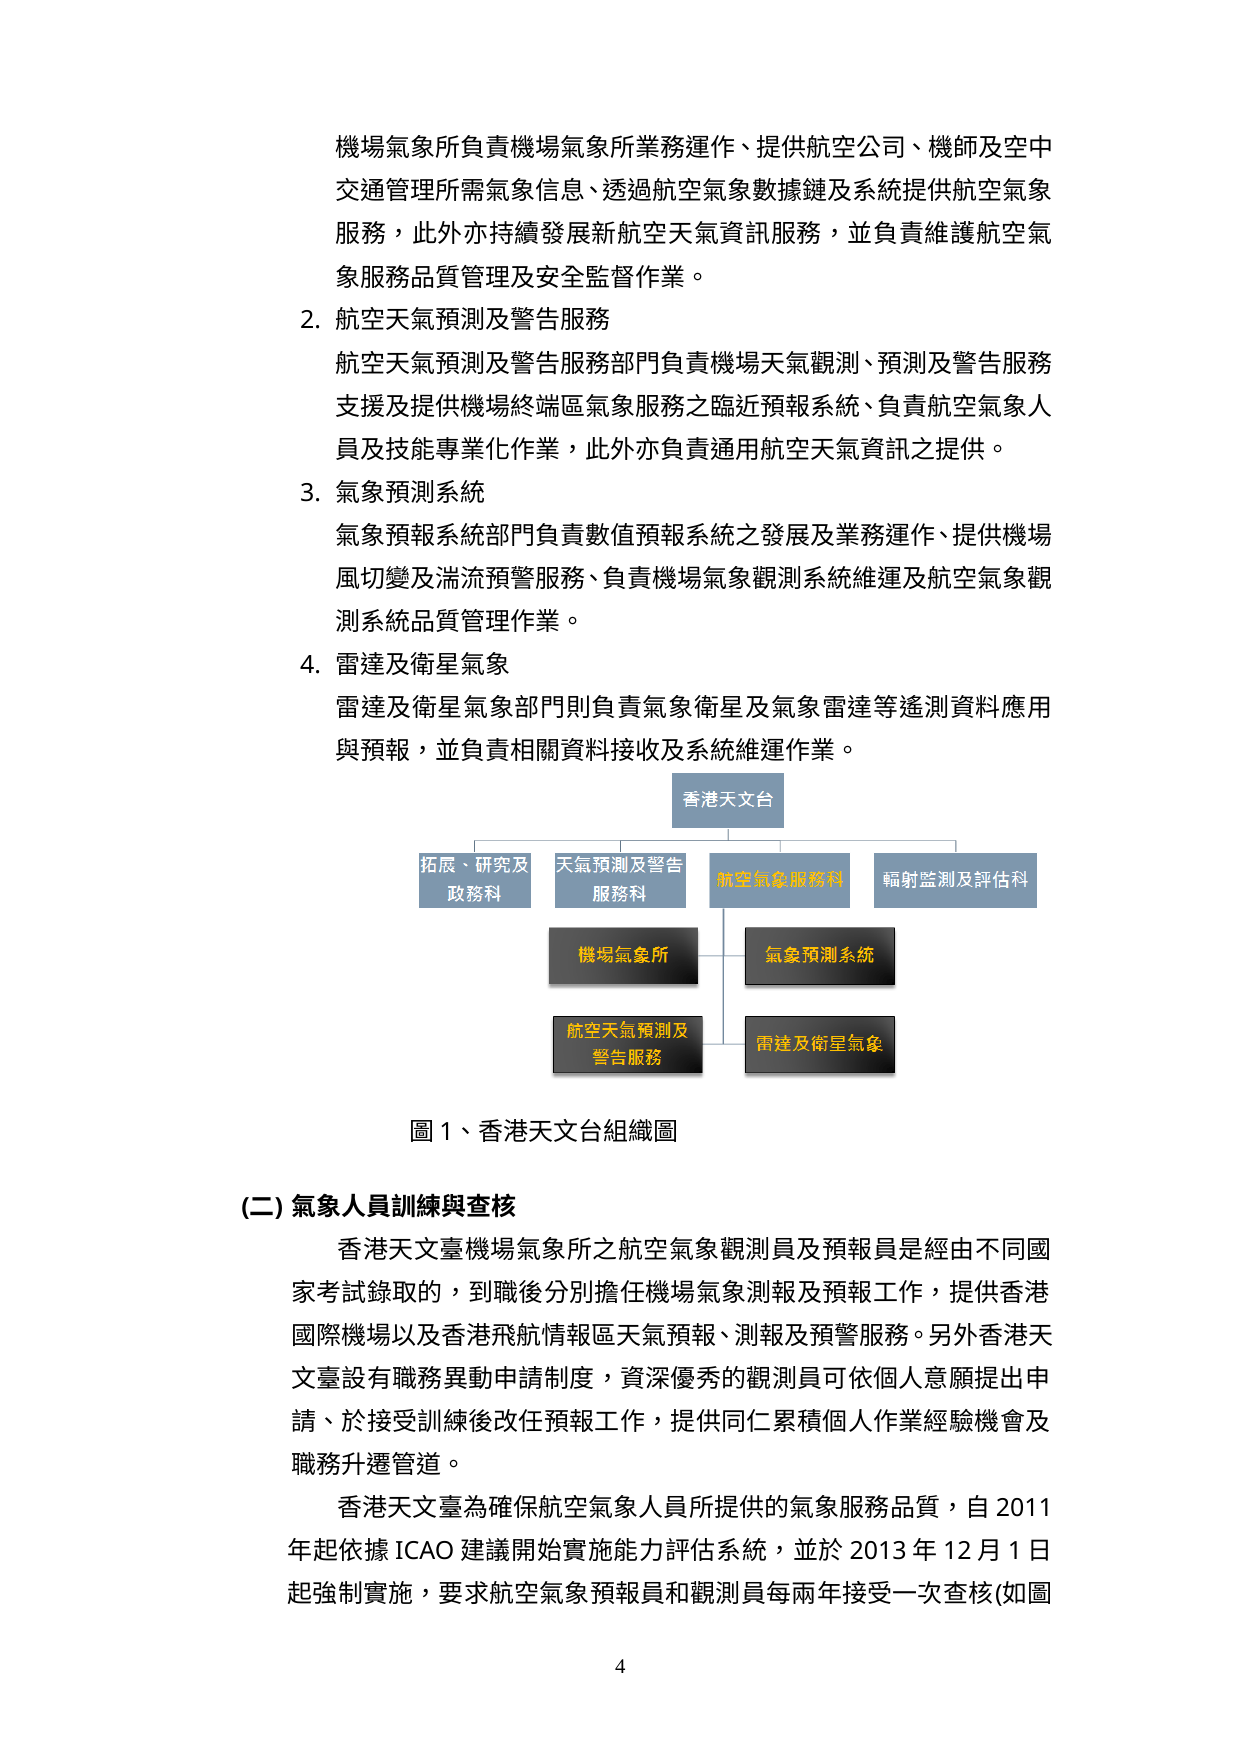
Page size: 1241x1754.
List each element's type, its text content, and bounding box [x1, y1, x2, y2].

text 圖1、香港天文台組織圖 [409, 1111, 1053, 1148]
picture [409, 773, 1051, 1095]
list 氣象預測系統 氣象預報系統部門負責數值預報系統之發展及業務運作、提供機場風切變及湍流預警服務、負責機場氣象觀測系統維運及航空氣象觀測系統品質管理作業。 [300, 472, 1053, 638]
text 香港天文臺機場氣象所之航空氣象觀測員及預報員是經由不同國家考試錄取的，到職後分別擔任機場氣象測報及預報工作，提供香港國際機場以及香港飛航情報區天氣預報、測報及預警服務。另外香港天文臺設有職務異動申請制度，資深優秀的觀測員可依個人意願提出申請、於接受訓練後改任預報工作，提供同仁累積個人作業經驗機會及職務升遷管道。 [291, 1228, 1053, 1482]
list 機場氣象所 機場氣象所負責機場氣象所業務運作、提供航空公司、機師及空中交通管理所需氣象信息、透過航空氣象數據鏈及系統提供航空氣象服務，此外亦持續發展新航空天氣資訊服務，並負責維護航空氣象服務品質管理及安全監督作業。 [300, 127, 1053, 294]
list 氣象人員訓練與查核 [241, 1186, 1053, 1223]
list 航空天氣預測及警告服務 航空天氣預測及警告服務部門負責機場天氣觀測、預測及警告服務、支援及提供機場終端區氣象服務之臨近預報系統、負責航空氣象人員及技能專業化作業，此外亦負責通用航空天氣資訊之提供。 [300, 299, 1053, 466]
list 雷達及衛星氣象 雷達及衛星氣象部門則負責氣象衛星及氣象雷達等遙測資料應用與預報，並負責相關資料接收及系統維運作業。 [300, 644, 1053, 768]
text 香港天文臺為確保航空氣象人員所提供的氣象服務品質，自2011年起依據ICAO建議開始實施能力評估系統，並於2013年12月1日起強制實施，要求航空氣象預報員和觀測員每兩年接受一次查核(如圖 [287, 1487, 1053, 1611]
